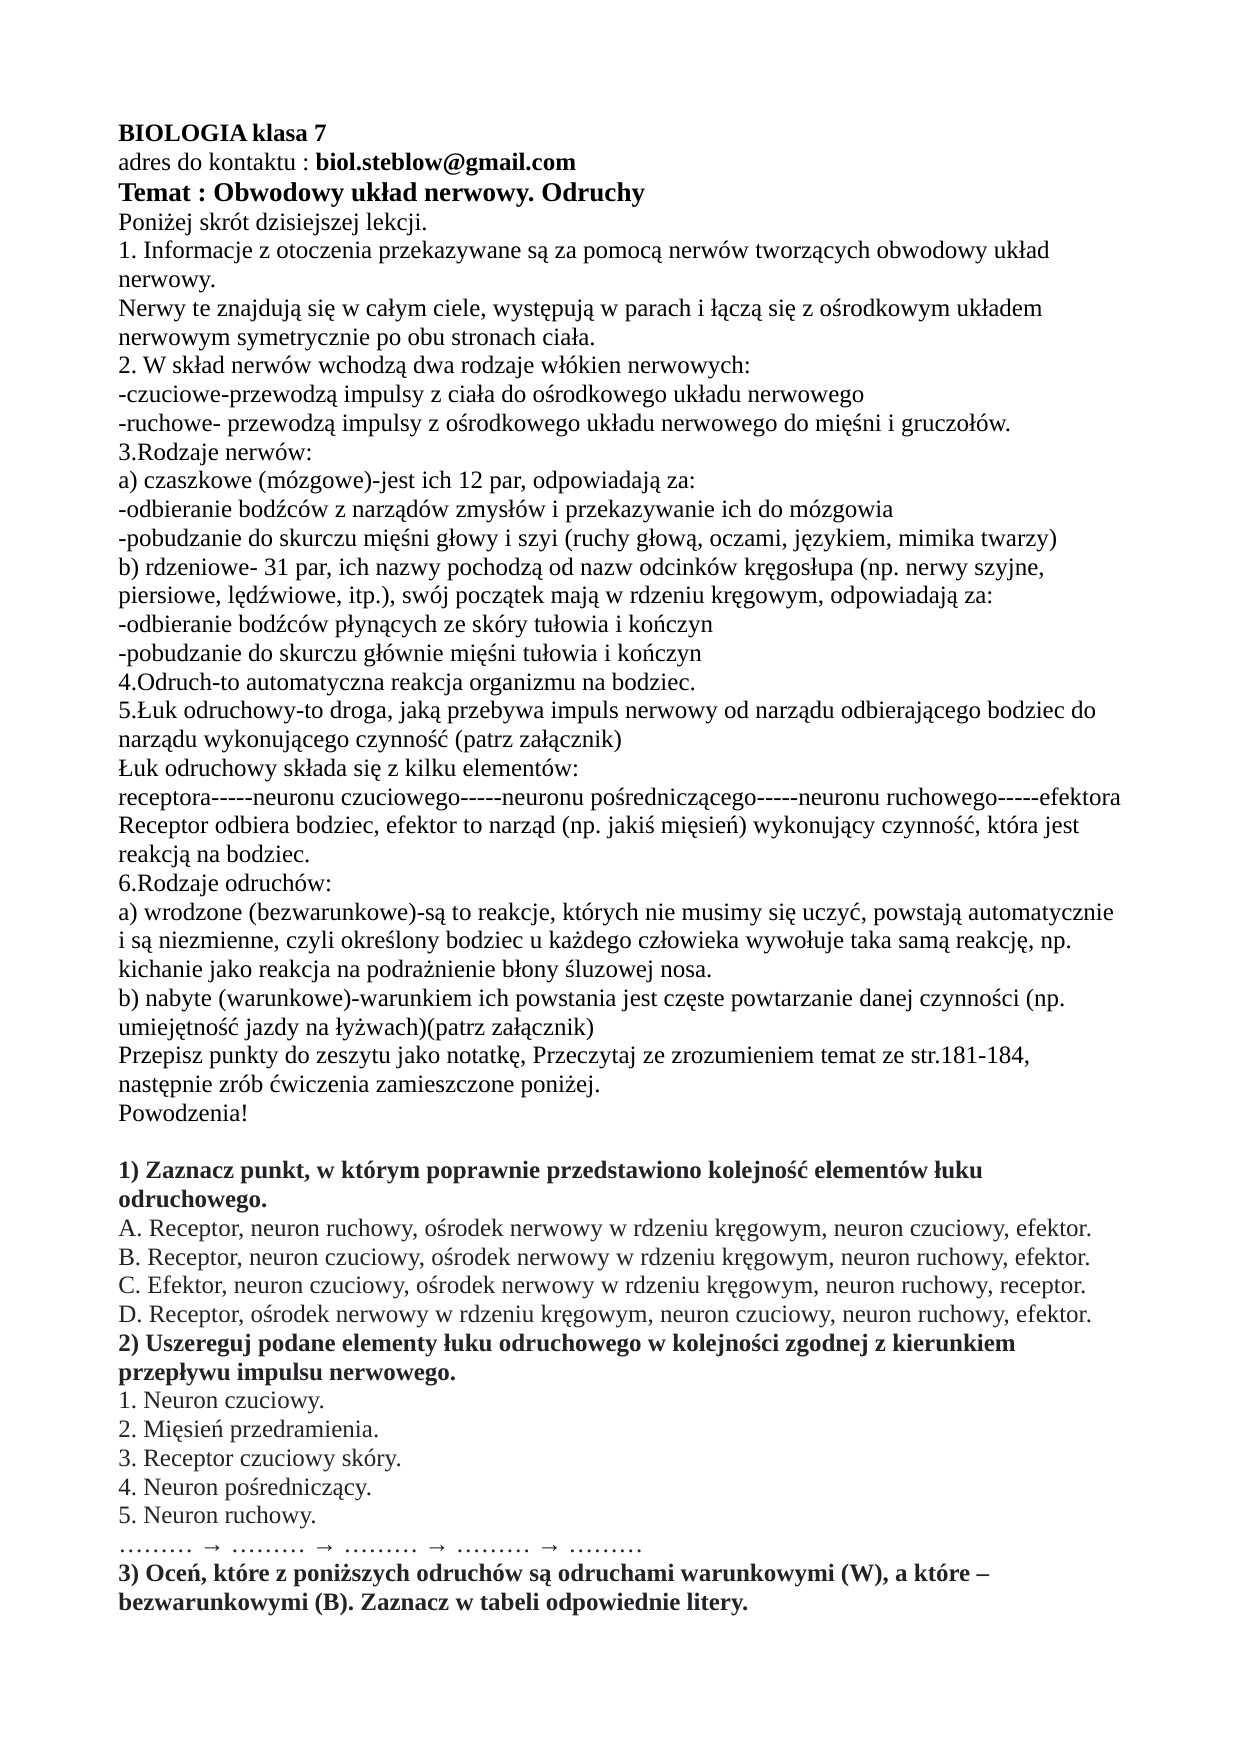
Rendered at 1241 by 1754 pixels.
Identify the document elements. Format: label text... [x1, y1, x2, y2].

text a) czaszkowe (mózgowe)-jest ich 12 par, odpowiadają za: [118, 466, 1122, 494]
text 1. Informacje z otoczenia przekazywane są za pomocą nerwów tworzących obwodowy układ nerwowy. Nerwy te znajdują się w całym ciele, występują w parach i łączą się z ośrodkowym układem nerwowym symetrycznie po obu stronach ciała. 2. W skład nerwów wchodzą dwa rodzaje włókien nerwowych: [118, 236, 1122, 379]
text b) nabyte (warunkowe)-warunkiem ich powstania jest częste powtarzanie danej czynności (np. umiejętność jazdy na łyżwach)(patrz załącznik) [118, 983, 1122, 1041]
list D. Receptor, ośrodek nerwowy w rdzeniu kręgowym, neuron czuciowy, neuron ruchowy, efektor. [118, 1299, 1122, 1328]
text -czuciowe-przewodzą impulsy z ciała do ośrodkowego układu nerwowego [118, 379, 1122, 408]
text BIOLOGIA klasa 7 [118, 118, 1122, 147]
text Receptor odbiera bodziec, efektor to narząd (np. jakiś mięsień) wykonujący czynność, która jest reakcją na bodziec. [118, 811, 1122, 868]
list 5. Neuron ruchowy. [118, 1501, 1122, 1529]
text Przepisz punkty do zeszytu jako notatkę, Przeczytaj ze zrozumieniem temat ze str.181-184, następnie zrób ćwiczenia zamieszczone poniżej. [118, 1041, 1122, 1098]
list 2) Uszereguj podane elementy łuku odruchowego w kolejności zgodnej z kierunkiem przepływu impulsu nerwowego. [118, 1328, 1122, 1386]
text 5.Łuk odruchowy-to droga, jaką przebywa impuls nerwowy od narządu odbierającego bodziec do narządu wykonującego czynność (patrz załącznik) [118, 696, 1122, 753]
text -pobudzanie do skurczu mięśni głowy i szyi (ruchy głową, oczami, językiem, mimika twarzy) [118, 523, 1122, 552]
list B. Receptor, neuron czuciowy, ośrodek nerwowy w rdzeniu kręgowym, neuron ruchowy, efektor. [118, 1242, 1122, 1271]
list 3) Oceń, które z poniższych odruchów są odruchami warunkowymi (W), a które – bezwarunkowymi (B). Zaznacz w tabeli odpowiednie litery. [118, 1558, 1122, 1616]
list ……… → ……… → ……… → ……… → ……… [118, 1529, 1122, 1558]
text Powodzenia! [118, 1098, 1122, 1127]
list 1. Neuron czuciowy. [118, 1386, 1122, 1414]
list 2. Mięsień przedramienia. [118, 1414, 1122, 1443]
text Łuk odruchowy składa się z kilku elementów: [118, 753, 1122, 782]
text 3.Rodzaje nerwów: [118, 437, 1122, 466]
text -pobudzanie do skurczu głównie mięśni tułowia i kończyn 4.Odruch-to automatyczna reakcja organizmu na bodziec. [118, 638, 1122, 696]
text a) wrodzone (bezwarunkowe)-są to reakcje, których nie musimy się uczyć, powstają automatycznie i są niezmienne, czyli określony bodziec u każdego człowieka wywołuje taka samą reakcję, np. kichanie jako reakcja na podrażnienie błony śluzowej nosa. [118, 897, 1122, 983]
text -ruchowe- przewodzą impulsy z ośrodkowego układu nerwowego do mięśni i gruczołów. [118, 408, 1122, 437]
list A. Receptor, neuron ruchowy, ośrodek nerwowy w rdzeniu kręgowym, neuron czuciowy, efektor. [118, 1213, 1122, 1242]
text b) rdzeniowe- 31 par, ich nazwy pochodzą od nazw odcinków kręgosłupa (np. nerwy szyjne, piersiowe, lędźwiowe, itp.), swój początek mają w rdzeniu kręgowym, odpowiadają za: [118, 552, 1122, 609]
text Temat : Obwodowy układ nerwowy. Odruchy [118, 176, 1122, 207]
text receptora-----neuronu czuciowego-----neuronu pośredniczącego-----neuronu ruchowego-----efektora [118, 782, 1122, 811]
list 4. Neuron pośredniczący. [118, 1472, 1122, 1501]
text -odbieranie bodźców płynących ze skóry tułowia i kończyn [118, 609, 1122, 638]
text adres do kontaktu : biol.steblow@gmail.com [118, 147, 1122, 176]
list 3. Receptor czuciowy skóry. [118, 1443, 1122, 1472]
text 6.Rodzaje odruchów: [118, 868, 1122, 897]
text -odbieranie bodźców z narządów zmysłów i przekazywanie ich do mózgowia [118, 494, 1122, 523]
text Poniżej skrót dzisiejszej lekcji. [118, 207, 1122, 236]
list C. Efektor, neuron czuciowy, ośrodek nerwowy w rdzeniu kręgowym, neuron ruchowy, receptor. [118, 1271, 1122, 1299]
list 1) Zaznacz punkt, w którym poprawnie przedstawiono kolejność elementów łuku odruchowego. [118, 1156, 1122, 1213]
